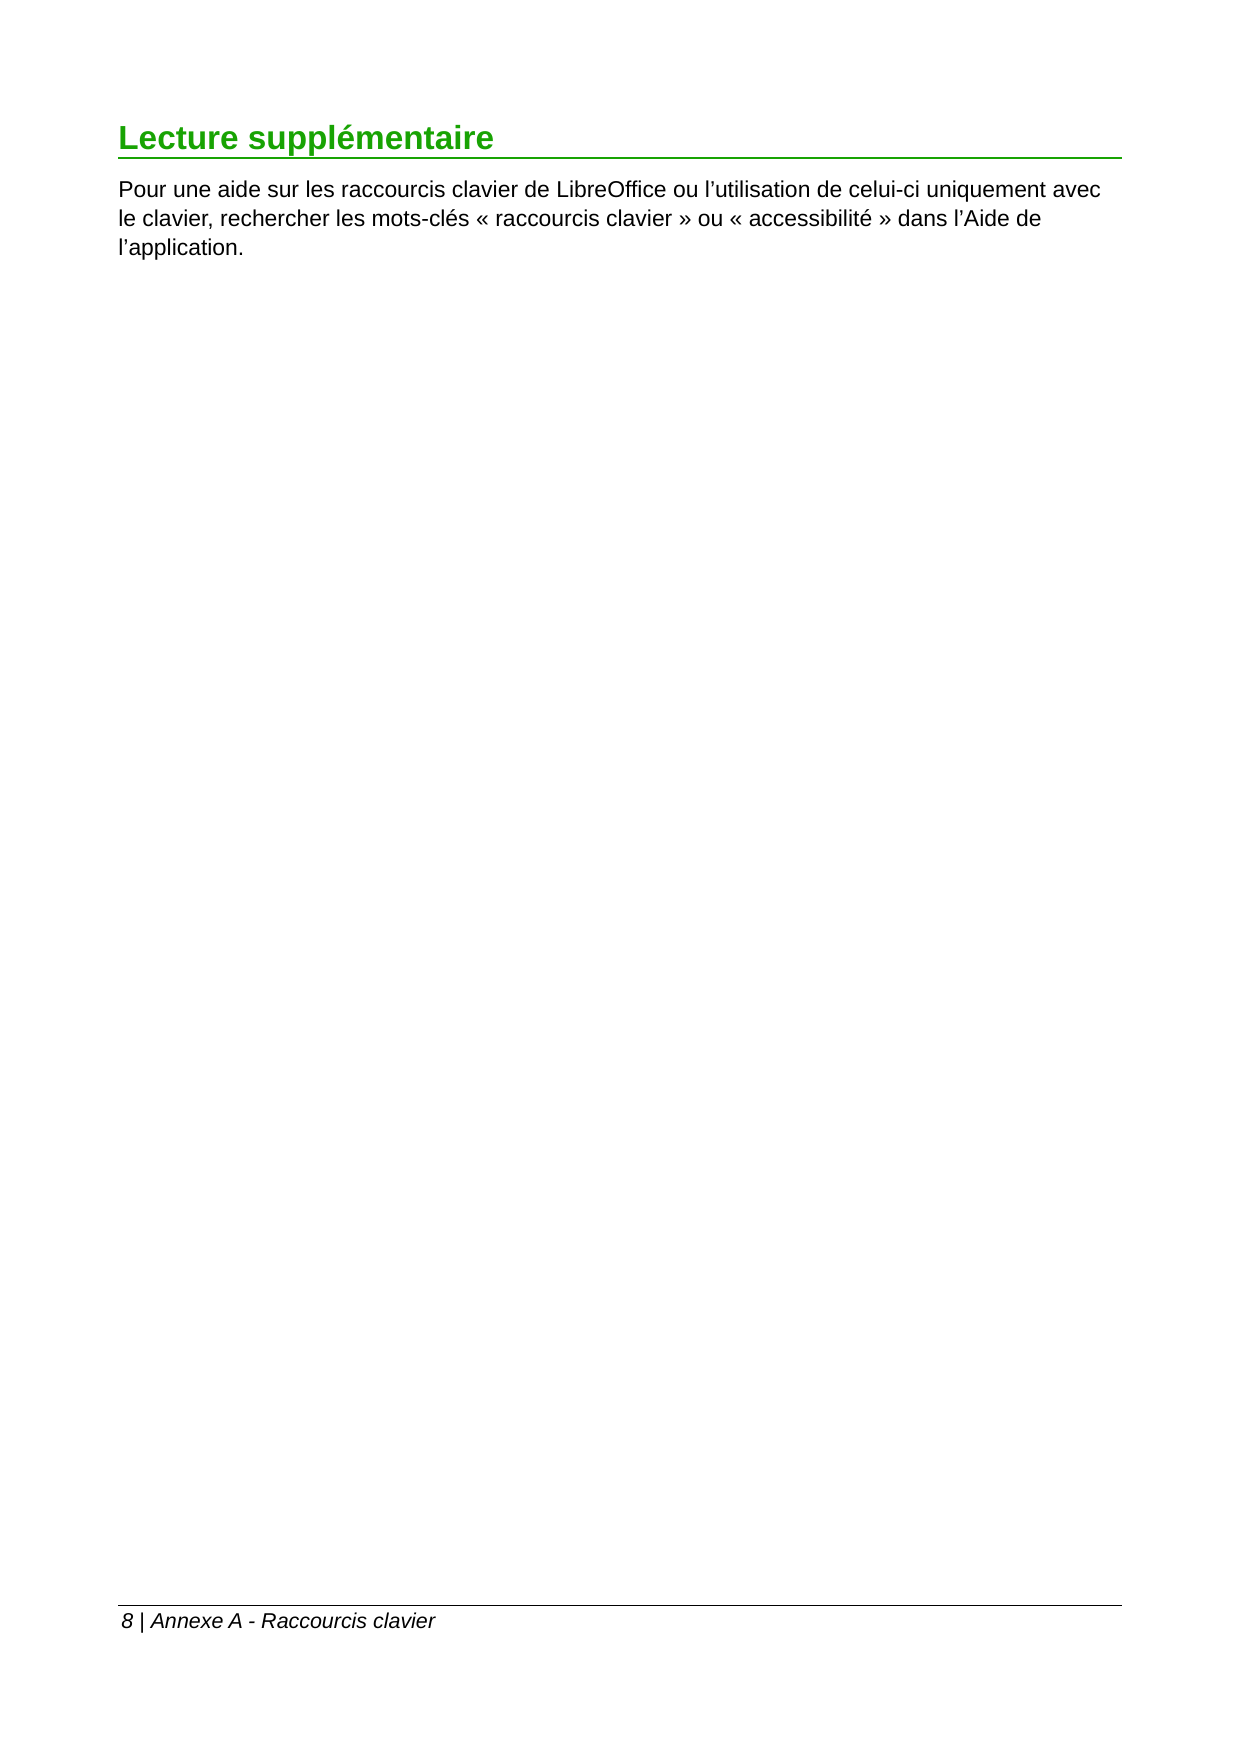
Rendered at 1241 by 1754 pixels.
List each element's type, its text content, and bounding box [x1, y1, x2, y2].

text Pour une aide sur les raccourcis clavier de LibreOffice ou l’utilisation de celui-ci uniquement avec le clavier, rechercher les mots-clés « raccourcis clavier » ou « accessibilité » dans l’Aide de l’application. [118, 173, 1122, 261]
subtitle Lecture supplémentaire [118, 118, 1122, 157]
